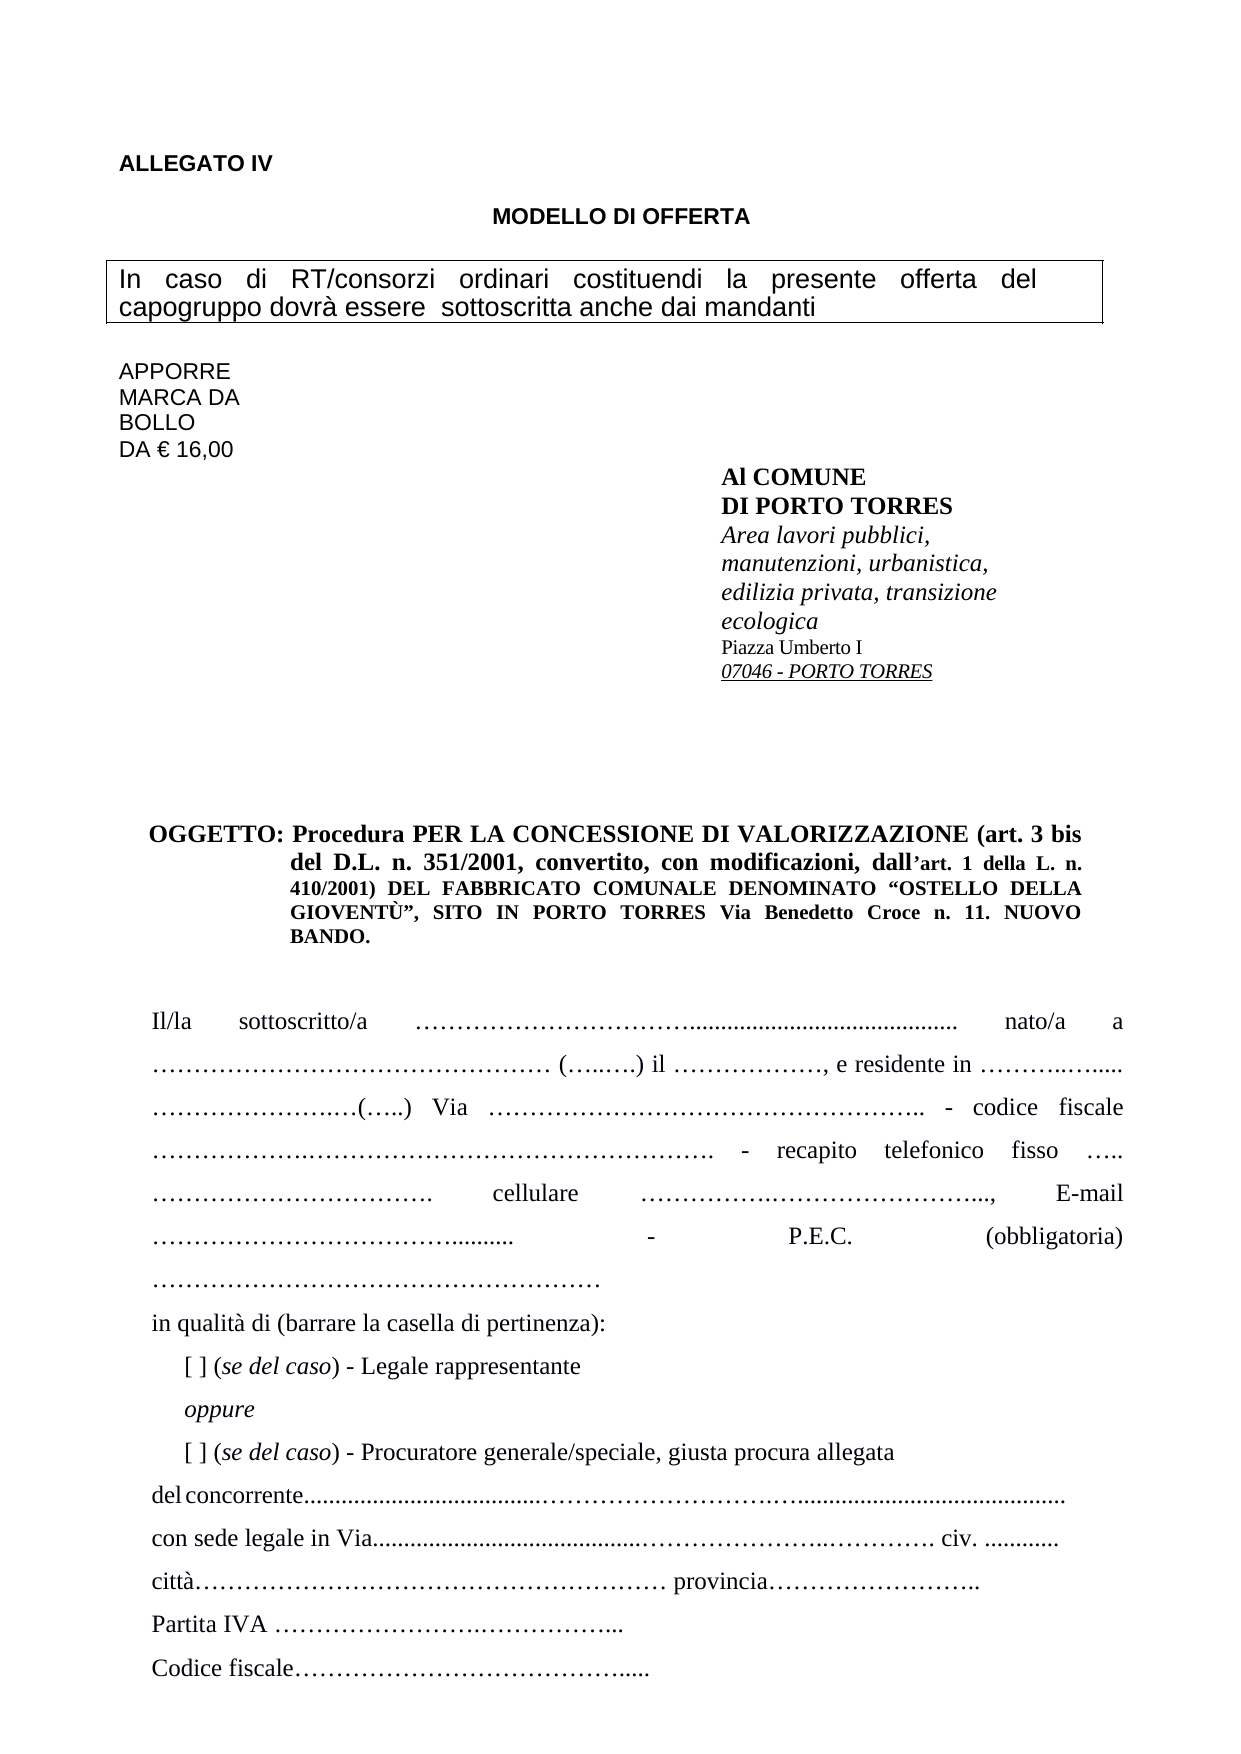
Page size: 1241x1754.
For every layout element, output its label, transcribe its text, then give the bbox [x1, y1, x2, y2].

text città………………………………………………… provincia…………………….. [151, 1566, 1123, 1595]
text oppure [184, 1394, 1123, 1423]
text Il/la sottoscritto/a ……………………………........................................... nato/a a ………………………………………… (…..….) il ………………, e residente in ………..….....………………….…(…..) Via …………………………………………….. - codice fiscale ……………….…………………………………………. - recapito telefonico fisso …..……………………………. cellulare …………….……………………..., E-mail ……………………………….......... - P.E.C. (obbligatoria) ……………………………………………… [151, 1006, 1123, 1293]
text APPORRE [119, 358, 1123, 384]
text MARCA DA [119, 384, 1123, 411]
text 07046 - PORTO TORRES [721, 659, 1061, 683]
subtitle Al COMUNE [686, 462, 1123, 491]
text Codice fiscale…………………………………..... [151, 1653, 1123, 1681]
subtitle DI PORTO TORRES [686, 491, 1123, 520]
text OGGETTO: Procedura PER LA CONCESSIONE DI VALORIZZAZIONE (art. 3 bis del D.L. n. 351/2001, convertito, con modificazioni, dall’art. 1 della L. n. 410/2001) DEL FABBRICATO COMUNALE DENOMINATO “OSTELLO DELLA GIOVENTÙ”, SITO IN PORTO TORRES Via Benedetto Croce n. 11. NUOVO BANDO. [148, 819, 1082, 948]
text BOLLO [119, 411, 1123, 436]
text [ ] (se del caso) - Legale rappresentante [184, 1351, 1123, 1379]
text con sede legale in Via...........................................…………………..…………. civ. ............ [151, 1523, 1123, 1552]
text MODELLO DI OFFERTA [119, 203, 1123, 229]
text In caso di RT/consorzi ordinari costituendi la presente offerta del capogruppo dovrà essere sottoscritta anche dai mandanti [119, 266, 1038, 322]
text [ ] (se del caso) - Procuratore generale/speciale, giusta procura allegata [184, 1437, 1123, 1466]
text del concorrente......................................……………………….…........................................... [151, 1480, 1123, 1509]
text Piazza Umberto I [721, 635, 1061, 659]
text ALLEGATO IV [119, 150, 1123, 176]
text Area lavori pubblici, manutenzioni, urbanistica, edilizia privata, transizione ecologica [721, 520, 1061, 635]
text in qualità di (barrare la casella di pertinenza): [151, 1308, 1123, 1336]
text DA € 16,00 [119, 436, 1123, 462]
text Partita IVA …………………….……………... [151, 1609, 1123, 1638]
